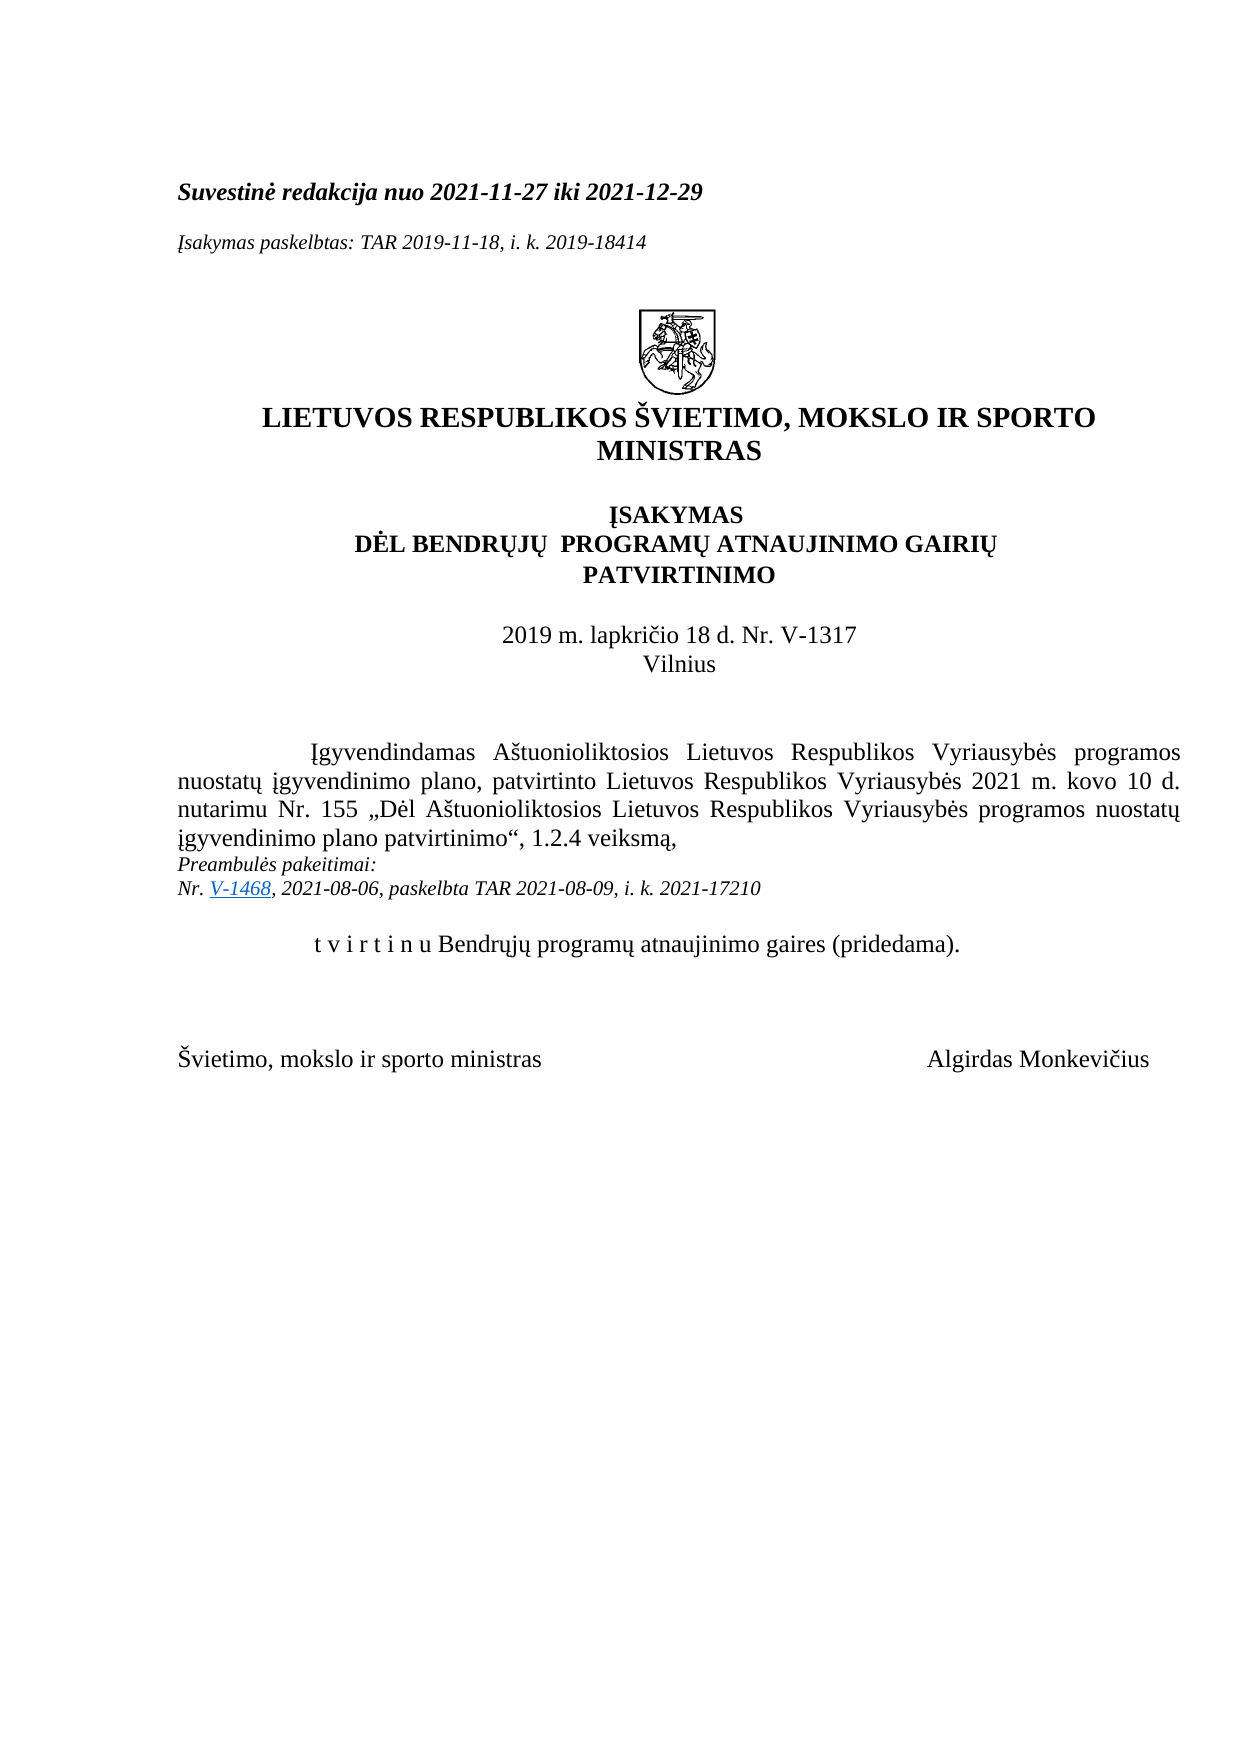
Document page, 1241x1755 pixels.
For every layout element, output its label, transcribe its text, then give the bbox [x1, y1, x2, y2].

text t v i r t i n u Bendrųjų programų atnaujinimo gaires (pridedama). [177, 929, 1181, 958]
text ĮSAKYMAS [177, 501, 1181, 529]
text Preambulės pakeitimai: [177, 852, 1181, 876]
text 2019 m. lapkričio 18 d. Nr. V-1317 [177, 620, 1181, 649]
text Įsakymas paskelbtas: TAR 2019-11-18, i. k. 2019-18414 [177, 230, 1181, 254]
text Vilnius [177, 649, 1181, 678]
text Suvestinė redakcija nuo 2021-11-27 iki 2021-12-29 [177, 177, 1181, 206]
text LIETUVOS RESPUBLIKOS ŠVIETIMO, MOKSLO IR SPORTO MINISTRAS [177, 400, 1181, 467]
text PATVIRTINIMO [177, 560, 1181, 589]
text Švietimo, mokslo ir sporto ministras Algirdas Monkevičius [177, 1044, 1181, 1073]
text Įgyvendindamas Aštuonioliktosios Lietuvos Respublikos Vyriausybės programos nuostatų įgyvendinimo plano, patvirtinto Lietuvos Respublikos Vyriausybės 2021 m. kovo 10 d. nutarimu Nr. 155 „Dėl Aštuonioliktosios Lietuvos Respublikos Vyriausybės programos nuostatų įgyvendinimo plano patvirtinimo“, 1.2.4 veiksmą, [177, 737, 1181, 852]
text DĖL BENDRŲJŲ PROGRAMŲ ATNAUJINIMO GAIRIŲ [177, 529, 1181, 558]
text Nr. V-1468, 2021-08-06, paskelbta TAR 2021-08-09, i. k. 2021-17210 [177, 876, 1181, 900]
